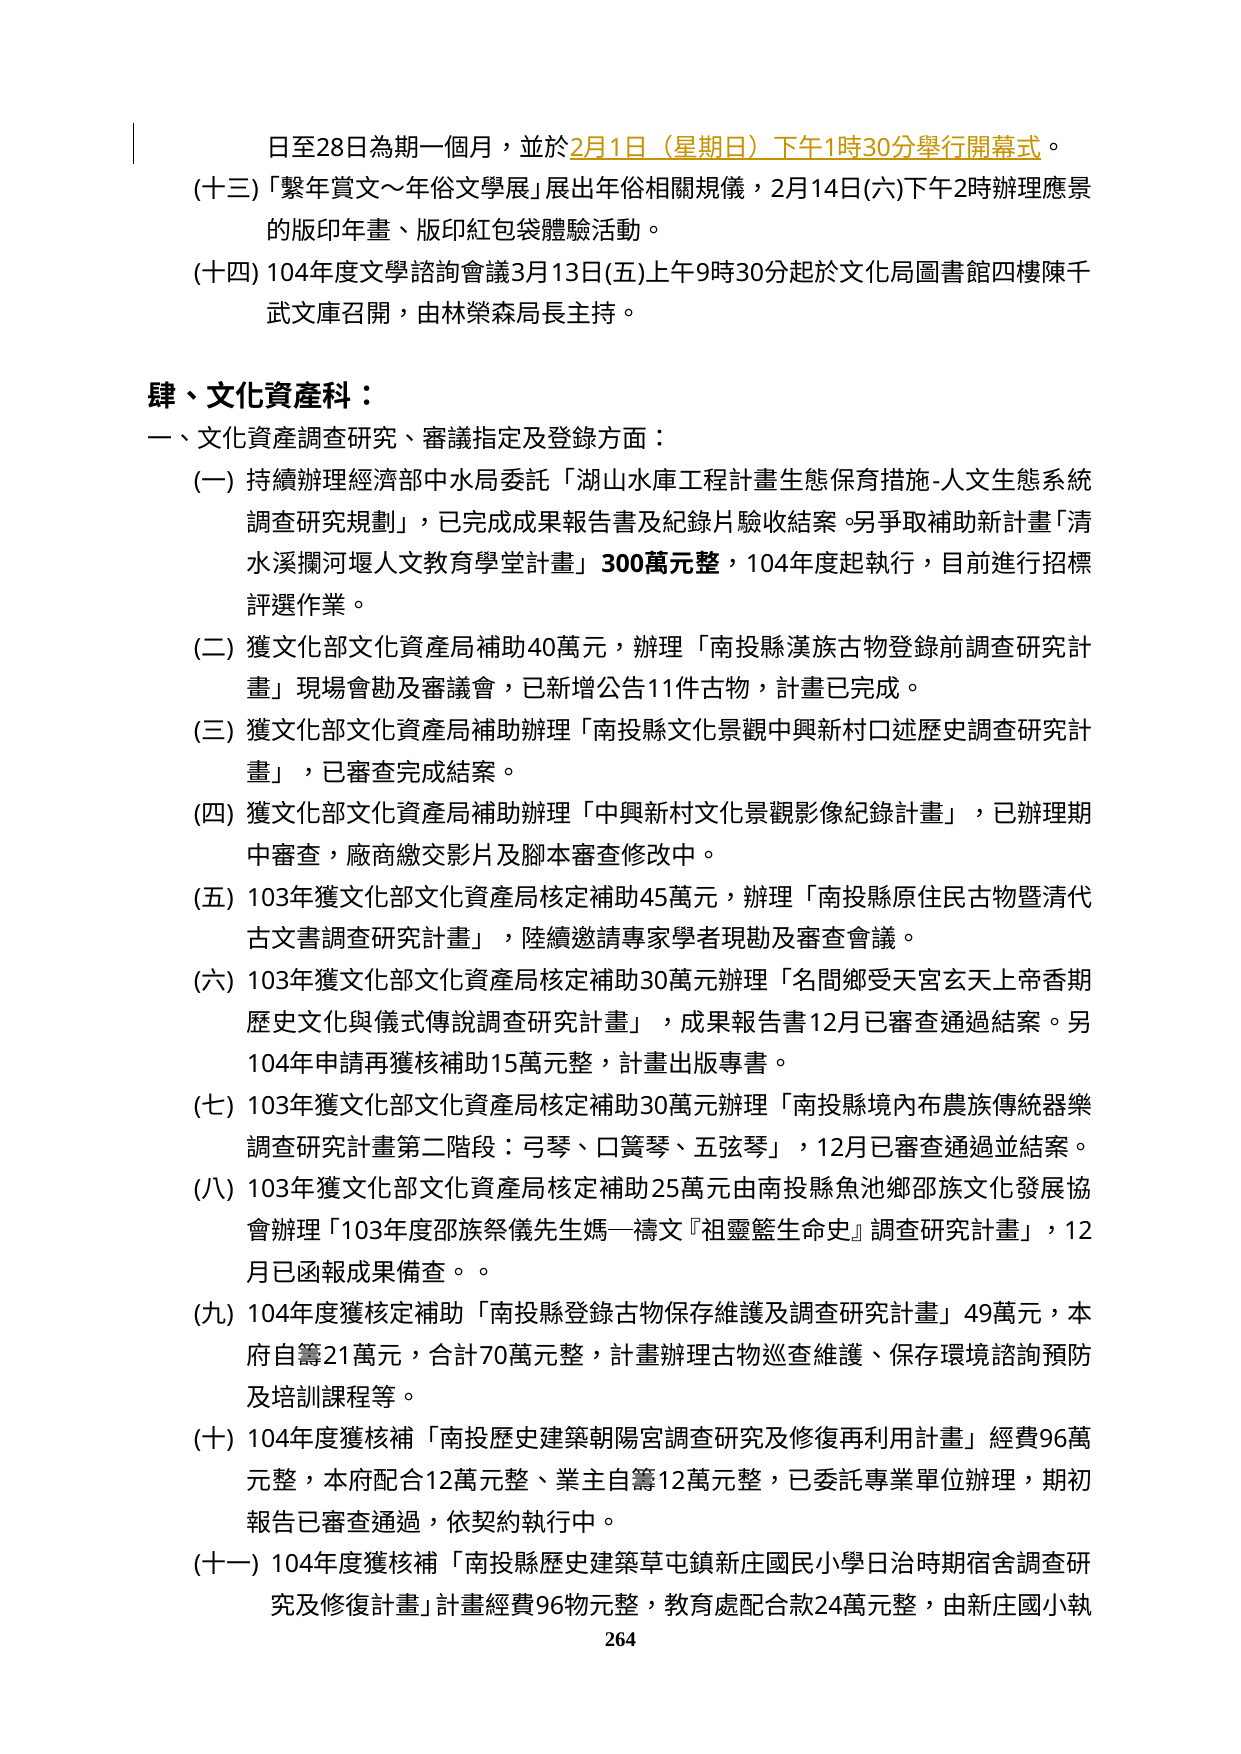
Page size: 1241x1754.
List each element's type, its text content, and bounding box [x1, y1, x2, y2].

list 103年獲文化部文化資產局核定補助30萬元辦理「南投縣境內布農族傳統器樂調查研究計畫第二階段：弓琴、口簧琴、五弦琴」，12月已審查通過並結案。 [193, 1081, 1092, 1164]
list 104年度文學諮詢會議3月13日(五)上午9時30分起於文化局圖書館四樓陳千武文庫召開，由林榮森局長主持。 [193, 248, 1092, 331]
text 肆、文化資產科： [148, 373, 1092, 414]
list 103年獲文化部文化資產局核定補助25萬元由南投縣魚池鄉邵族文化發展協會辦理「103年度邵族祭儀先生媽─禱文『祖靈籃生命史』調查研究計畫」，12月已函報成果備查。。 [193, 1164, 1092, 1289]
list 獲文化部文化資產局補助辦理「中興新村文化景觀影像紀錄計畫」，已辦理期中審查，廠商繳交影片及腳本審查修改中。 [193, 789, 1092, 873]
list 103年獲文化部文化資產局核定補助30萬元辦理「名間鄉受天宮玄天上帝香期歷史文化與儀式傳說調查研究計畫」，成果報告書12月已審查通過結案。另104年申請再獲核補助15萬元整，計畫出版專書。 [193, 956, 1092, 1081]
list 「繫年賞文～年俗文學展」展出年俗相關規儀，2月14日(六)下午2時辦理應景的版印年畫、版印紅包袋體驗活動。 [193, 164, 1092, 248]
list 獲文化部文化資產局補助辦理「南投縣文化景觀中興新村口述歷史調查研究計畫」，已審查完成結案。 [193, 706, 1092, 789]
list 獲文化部文化資產局補助40萬元，辦理「南投縣漢族古物登錄前調查研究計畫」現場會勘及審議會，已新增公告11件古物，計畫已完成。 [193, 623, 1092, 706]
list 日至28日為期一個月，並於2月1日（星期日）下午1時30分舉行開幕式。 [193, 123, 1092, 164]
list 104年度獲核補「南投歷史建築朝陽宮調查研究及修復再利用計畫」經費96萬元整，本府配合12萬元整、業主自籌12萬元整，已委託專業單位辦理，期初報告已審查通過，依契約執行中。 [193, 1414, 1092, 1539]
list 104年度獲核定補助「南投縣登錄古物保存維護及調查研究計畫」49萬元，本府自籌21萬元，合計70萬元整，計畫辦理古物巡查維護、保存環境諮詢預防及培訓課程等。 [193, 1289, 1092, 1414]
list 持續辦理經濟部中水局委託「湖山水庫工程計畫生態保育措施-人文生態系統調查研究規劃」，已完成成果報告書及紀錄片驗收結案。另爭取補助新計畫「清水溪攔河堰人文教育學堂計畫」300萬元整，104年度起執行，目前進行招標評選作業。 [193, 456, 1092, 623]
text 一、文化資產調查研究、審議指定及登錄方面： [148, 414, 1092, 456]
list 104年度獲核補「南投縣歷史建築草屯鎮新庄國民小學日治時期宿舍調查研究及修復計畫」計畫經費96物元整，教育處配合款24萬元整，由新庄國小執行中。 [193, 1539, 1092, 1623]
list 103年獲文化部文化資產局核定補助45萬元，辦理「南投縣原住民古物暨清代古文書調查研究計畫」，陸續邀請專家學者現勘及審查會議。 [193, 873, 1092, 956]
